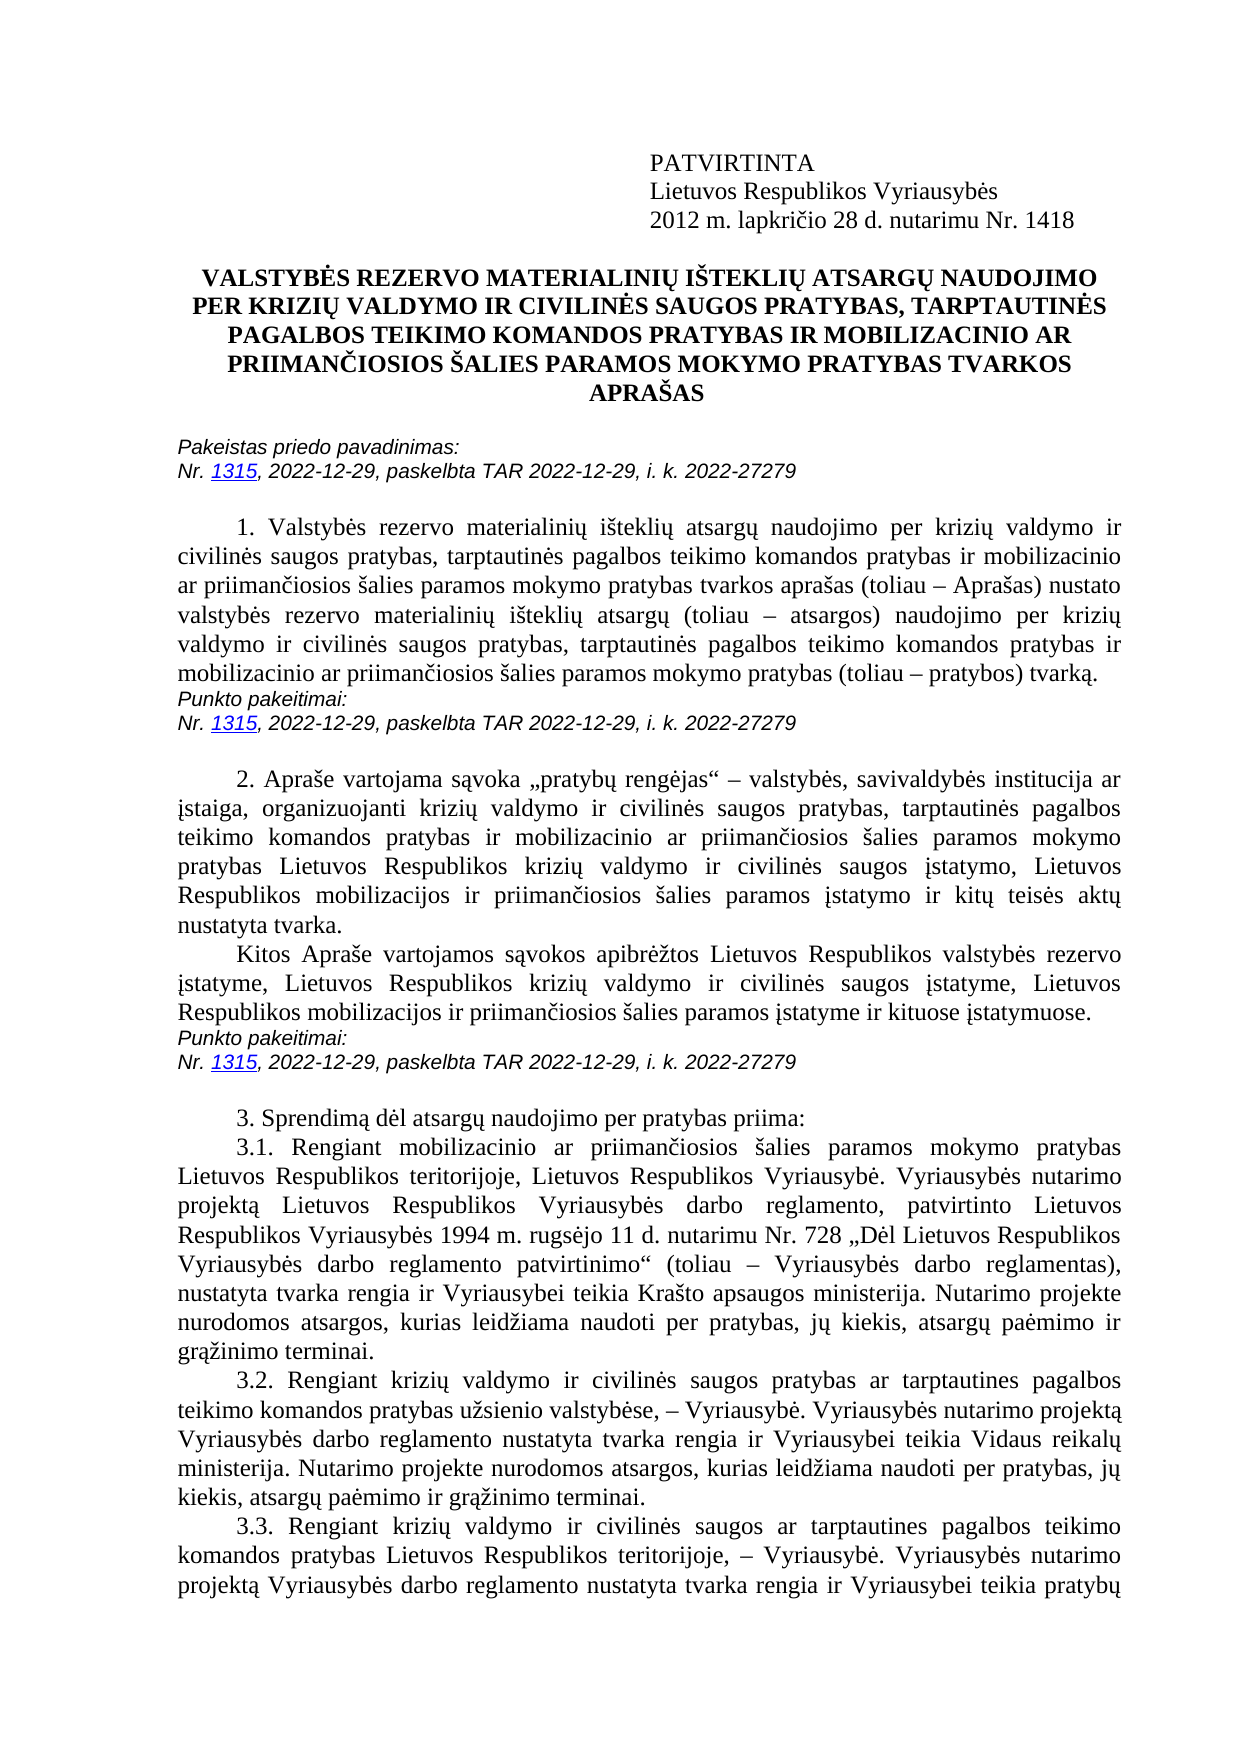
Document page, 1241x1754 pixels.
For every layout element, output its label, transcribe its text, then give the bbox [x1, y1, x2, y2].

text VALSTYBĖS REZERVO MATERIALINIŲ IŠTEKLIŲ ATSARGŲ NAUDOJIMO PER KRIZIŲ VALDYMO IR CIVILINĖS SAUGOS PRATYBAS, TARPTAUTINĖS PAGALBOS TEIKIMO KOMANDOS PRATYBAS IR MOBILIZACINIO AR PRIIMANČIOSIOS ŠALIES PARAMOS MOKYMO PRATYBAS TVARKOS APRAŠAS [177, 263, 1122, 406]
text 2. Apraše vartojama sąvoka „pratybų rengėjas“ – valstybės, savivaldybės institucija ar įstaiga, organizuojanti krizių valdymo ir civilinės saugos pratybas, tarptautinės pagalbos teikimo komandos pratybas ir mobilizacinio ar priimančiosios šalies paramos mokymo pratybas Lietuvos Respublikos krizių valdymo ir civilinės saugos įstatymo, Lietuvos Respublikos mobilizacijos ir priimančiosios šalies paramos įstatymo ir kitų teisės aktų nustatyta tvarka. [177, 763, 1122, 938]
text Nr. 1315, 2022-12-29, paskelbta TAR 2022-12-29, i. k. 2022-27279 [177, 1050, 1122, 1074]
text 1. Valstybės rezervo materialinių išteklių atsargų naudojimo per krizių valdymo ir civilinės saugos pratybas, tarptautinės pagalbos teikimo komandos pratybas ir mobilizacinio ar priimančiosios šalies paramos mokymo pratybas tvarkos aprašas (toliau – Aprašas) nustato valstybės rezervo materialinių išteklių atsargų (toliau – atsargos) naudojimo per krizių valdymo ir civilinės saugos pratybas, tarptautinės pagalbos teikimo komandos pratybas ir mobilizacinio ar priimančiosios šalies paramos mokymo pratybas (toliau – pratybos) tvarką. [177, 512, 1122, 687]
text 3.2. Rengiant krizių valdymo ir civilinės saugos pratybas ar tarptautines pagalbos teikimo komandos pratybas užsienio valstybėse, – Vyriausybė. Vyriausybės nutarimo projektą Vyriausybės darbo reglamento nustatyta tvarka rengia ir Vyriausybei teikia Vidaus reikalų ministerija. Nutarimo projekte nurodomos atsargos, kurias leidžiama naudoti per pratybas, jų kiekis, atsargų paėmimo ir grąžinimo terminai. [177, 1365, 1122, 1511]
text 2012 m. lapkričio 28 d. nutarimu Nr. 1418 [649, 205, 1122, 234]
text Lietuvos Respublikos Vyriausybės [649, 176, 1122, 205]
text 3. Sprendimą dėl atsargų naudojimo per pratybas priima: [177, 1103, 1122, 1132]
text Nr. 1315, 2022-12-29, paskelbta TAR 2022-12-29, i. k. 2022-27279 [177, 711, 1122, 735]
text Punkto pakeitimai: [177, 1026, 1122, 1050]
text 3.3. Rengiant krizių valdymo ir civilinės saugos ar tarptautines pagalbos teikimo komandos pratybas Lietuvos Respublikos teritorijoje, – Vyriausybė. Vyriausybės nutarimo projektą Vyriausybės darbo reglamento nustatyta tvarka rengia ir Vyriausybei teikia pratybų [177, 1511, 1122, 1598]
text Pakeistas priedo pavadinimas: [177, 435, 1122, 459]
text 3.1. Rengiant mobilizacinio ar priimančiosios šalies paramos mokymo pratybas Lietuvos Respublikos teritorijoje, Lietuvos Respublikos Vyriausybė. Vyriausybės nutarimo projektą Lietuvos Respublikos Vyriausybės darbo reglamento, patvirtinto Lietuvos Respublikos Vyriausybės 1994 m. rugsėjo 11 d. nutarimu Nr. 728 „Dėl Lietuvos Respublikos Vyriausybės darbo reglamento patvirtinimo“ (toliau – Vyriausybės darbo reglamentas), nustatyta tvarka rengia ir Vyriausybei teikia Krašto apsaugos ministerija. Nutarimo projekte nurodomos atsargos, kurias leidžiama naudoti per pratybas, jų kiekis, atsargų paėmimo ir grąžinimo terminai. [177, 1132, 1122, 1365]
text Punkto pakeitimai: [177, 687, 1122, 711]
text PATVIRTINTA [649, 148, 1122, 176]
text Nr. 1315, 2022-12-29, paskelbta TAR 2022-12-29, i. k. 2022-27279 [177, 459, 1122, 483]
text Kitos Apraše vartojamos sąvokos apibrėžtos Lietuvos Respublikos valstybės rezervo įstatyme, Lietuvos Respublikos krizių valdymo ir civilinės saugos įstatyme, Lietuvos Respublikos mobilizacijos ir priimančiosios šalies paramos įstatyme ir kituose įstatymuose. [177, 938, 1122, 1026]
